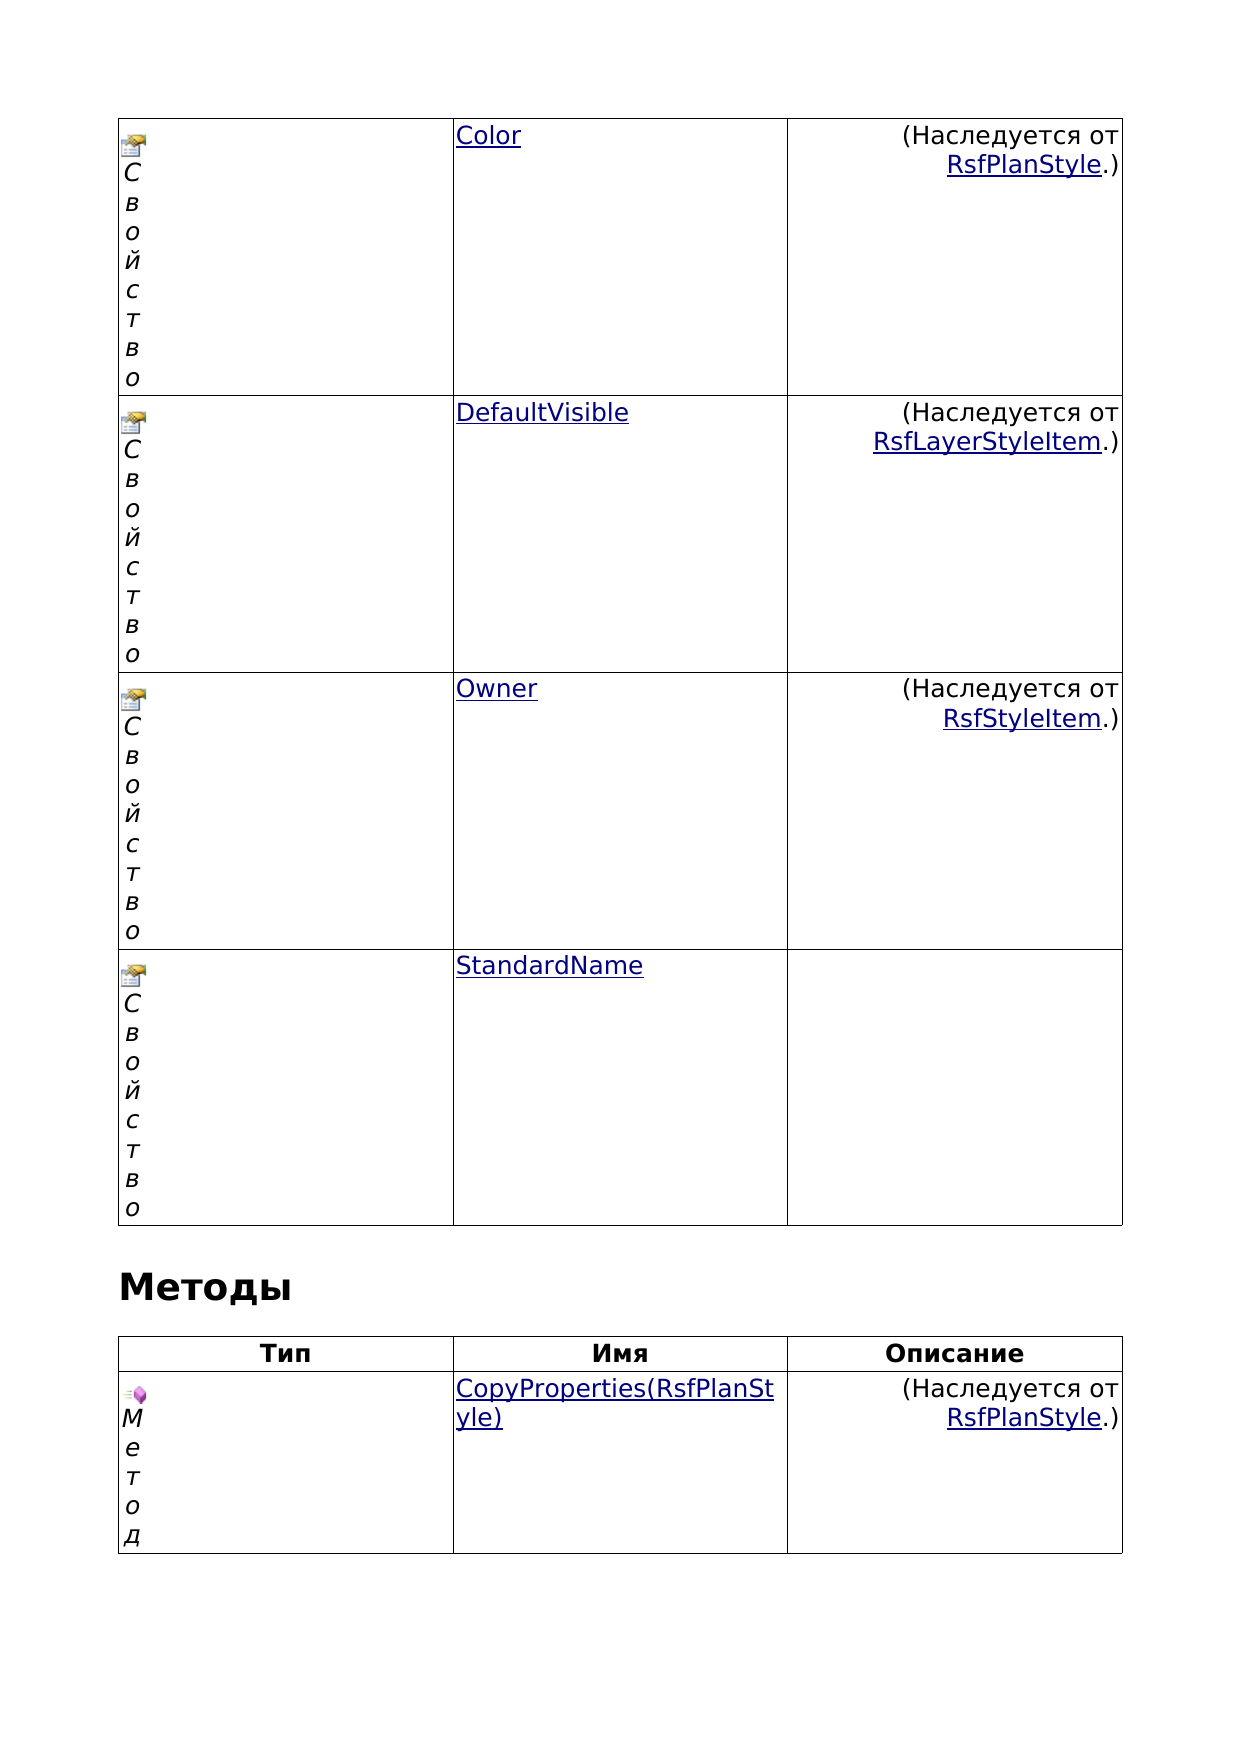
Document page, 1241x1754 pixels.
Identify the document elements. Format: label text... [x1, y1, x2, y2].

table_cell [119, 673, 453, 948]
table_cell Color [454, 119, 787, 395]
table_cell Owner [454, 673, 787, 948]
table_cell (Наследуется от RsfStyleItem.) [788, 673, 1122, 948]
picture [121, 133, 147, 159]
table_cell DefaultVisible [454, 396, 787, 672]
subtitle Методы [118, 1265, 1122, 1309]
table_cell (Наследуется от RsfLayerStyleItem.) [788, 396, 1122, 672]
table_cell [119, 1372, 453, 1553]
table_header Тип [119, 1337, 453, 1371]
table_header Описание [788, 1337, 1122, 1371]
table_cell [119, 950, 453, 1225]
table_cell [119, 396, 453, 672]
table_cell (Наследуется от RsfPlanStyle.) [788, 119, 1122, 395]
table_cell StandardName [454, 950, 787, 1225]
picture [121, 687, 147, 713]
picture [121, 410, 147, 436]
table_cell CopyProperties(RsfPlanStyle) [454, 1372, 787, 1553]
picture [121, 963, 147, 989]
table_cell [788, 950, 1122, 1225]
table_cell [119, 119, 453, 395]
table_header Имя [454, 1337, 787, 1371]
table_cell (Наследуется от RsfPlanStyle.) [788, 1372, 1122, 1553]
picture [121, 1386, 147, 1404]
